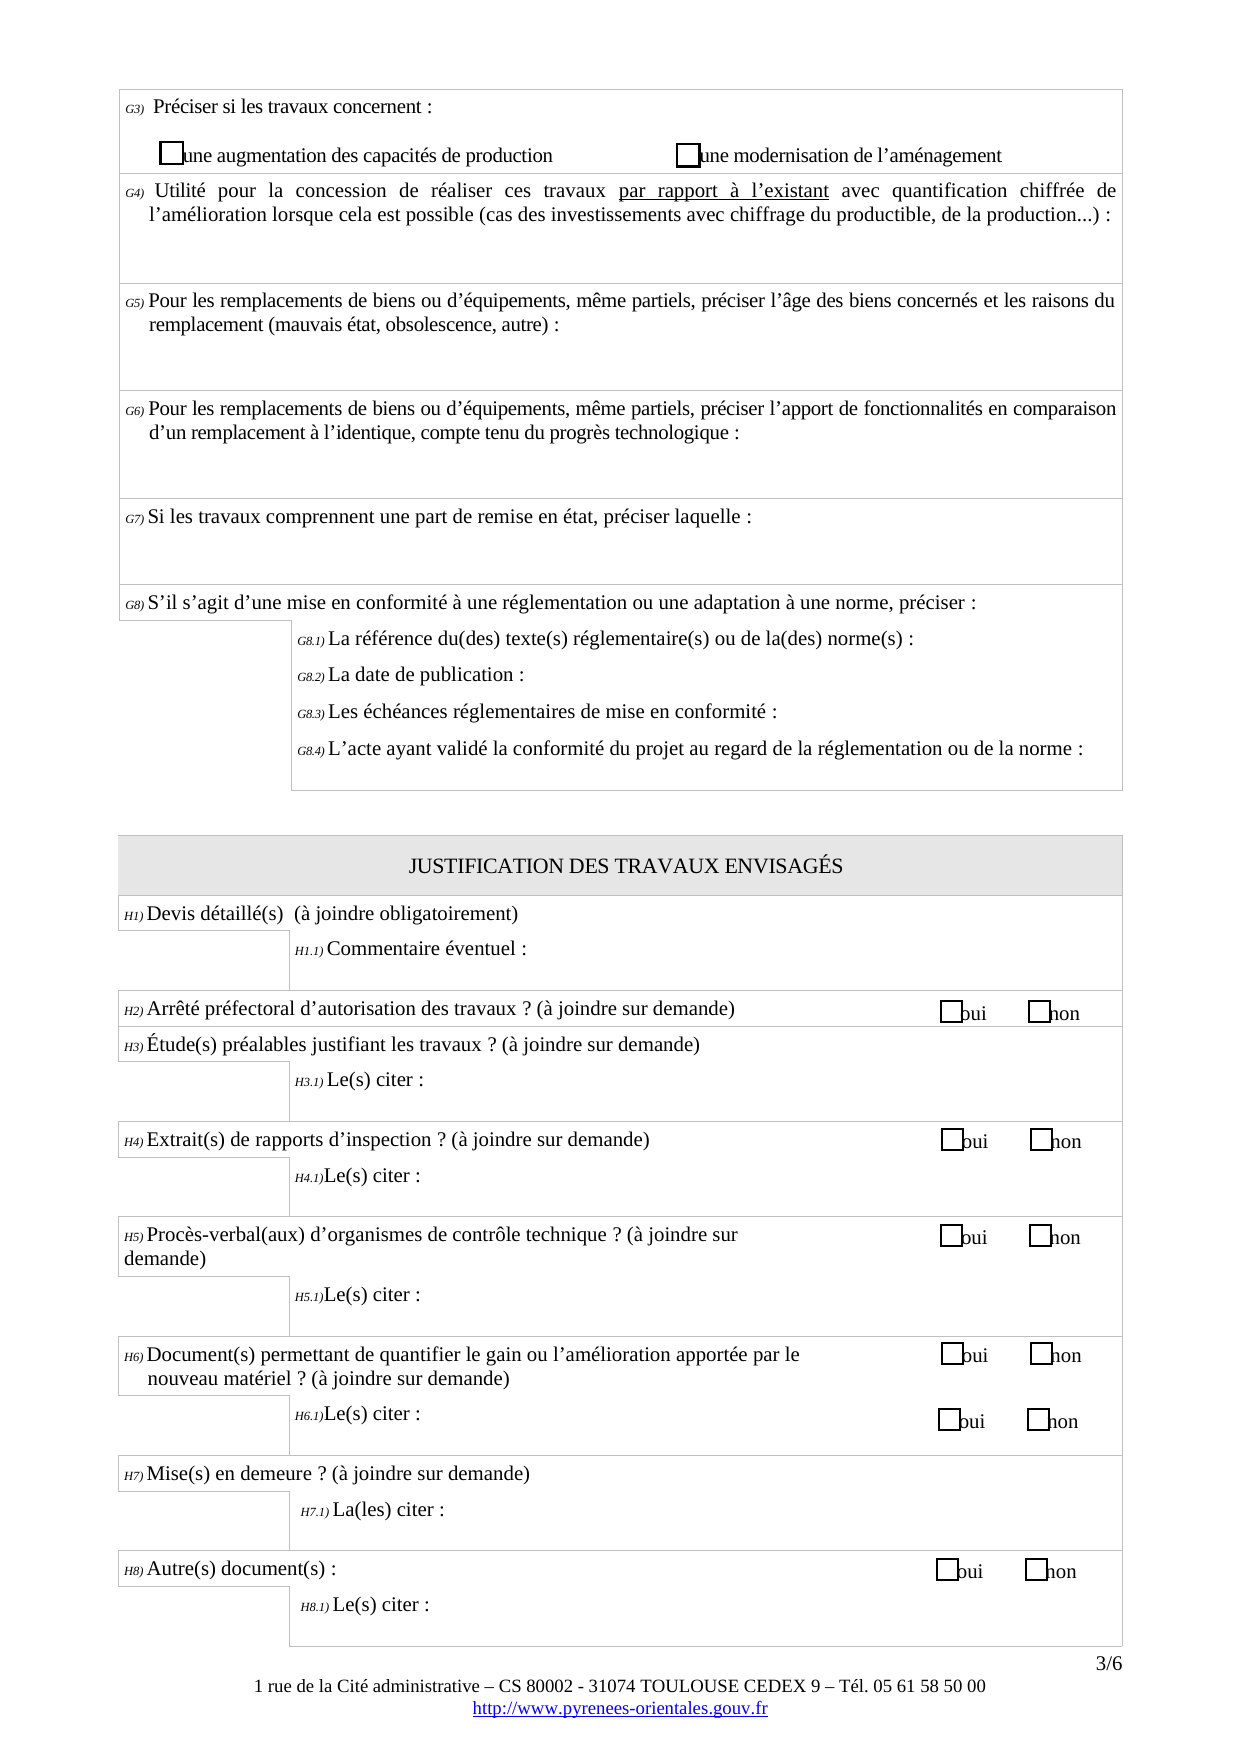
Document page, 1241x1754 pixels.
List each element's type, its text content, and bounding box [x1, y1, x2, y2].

table_cell [118, 931, 289, 990]
table_cell G8.4) L’acte ayant validé la conformité du projet au regard de la réglementation ou de la norme : [292, 730, 1122, 789]
table_cell H3.1) Le(s) citer : [290, 1061, 1122, 1121]
table_cell [120, 730, 291, 789]
table_cell [118, 1277, 289, 1336]
table_cell [120, 693, 291, 730]
table_cell [822, 1122, 1122, 1157]
table_header G8) S’il s’agit d’une mise en conformité à une réglementation ou une adaptation à une norme, préciser : [120, 585, 1122, 620]
table_cell [120, 657, 291, 693]
table_cell H5) Procès-verbal(aux) d’organismes de contrôle technique ? (à joindre sur demande) [119, 1217, 822, 1276]
table_cell H3) Étude(s) préalables justifiant les travaux ? (à joindre sur demande) [119, 1027, 822, 1061]
table_cell G7) Si les travaux comprennent une part de remise en état, préciser laquelle : [120, 499, 1122, 584]
table_cell [822, 991, 1122, 1026]
table_cell H7.1) La(les) citer : [290, 1491, 1122, 1550]
table_cell [822, 1027, 1122, 1061]
table_cell H8) Autre(s) document(s) : [119, 1551, 1122, 1586]
table_cell [118, 1587, 289, 1646]
table_cell H6) Document(s) permettant de quantifier le gain ou l’amélioration apportée par le nouveau matériel ? (à joindre sur demande) [119, 1337, 822, 1395]
table_cell [118, 1492, 289, 1550]
table_cell H5.1)Le(s) citer : [290, 1276, 1122, 1336]
table_cell [120, 621, 291, 657]
table_cell G5) Pour les remplacements de biens ou d’équipements, même partiels, préciser l’âge des biens concernés et les raisons du remplacement (mauvais état, obsolescence, autre) : [120, 284, 1122, 390]
table_cell G6) Pour les remplacements de biens ou d’équipements, même partiels, préciser l’apport de fonctionnalités en comparaison d’un remplacement à l’identique, compte tenu du progrès technologique : [120, 391, 1122, 498]
table_cell G4) Utilité pour la concession de réaliser ces travaux par rapport à l’existant avec quantification chiffrée de l’amélioration lorsque cela est possible (cas des investissements avec chiffrage du productible, de la production...) : [120, 174, 1122, 282]
table_cell G8.2) La date de publication : [292, 657, 1122, 693]
table_cell G8.1) La référence du(des) texte(s) réglementaire(s) ou de la(des) norme(s) : [292, 620, 1122, 657]
table_cell H4.1)Le(s) citer : [290, 1157, 1122, 1216]
table_cell [118, 1062, 289, 1121]
table_cell [822, 1217, 1122, 1276]
table_header JUSTIFICATION DES TRAVAUX ENVISAGÉS [118, 836, 1122, 895]
table_cell H7) Mise(s) en demeure ? (à joindre sur demande) [119, 1456, 1122, 1491]
table_cell [118, 1396, 289, 1455]
table_cell [822, 1337, 1122, 1395]
table_cell G3) Préciser si les travaux concernent : une augmentation des capacités de production une modernisation de l’aménagement [120, 90, 1122, 172]
table_cell H4) Extrait(s) de rapports d’inspection ? (à joindre sur demande) [119, 1122, 822, 1157]
table_cell H1) Devis détaillé(s) (à joindre obligatoirement) [119, 896, 822, 930]
table_cell G8.3) Les échéances réglementaires de mise en conformité : [292, 693, 1122, 730]
table_cell [822, 896, 1122, 930]
table_cell H6.1)Le(s) citer : [290, 1395, 1122, 1455]
table_cell H8.1) Le(s) citer : [290, 1586, 1122, 1646]
table_cell [118, 1158, 289, 1216]
table_cell H1.1) Commentaire éventuel : [290, 930, 1122, 990]
table_cell H2) Arrêté préfectoral d’autorisation des travaux ? (à joindre sur demande) [119, 991, 822, 1026]
